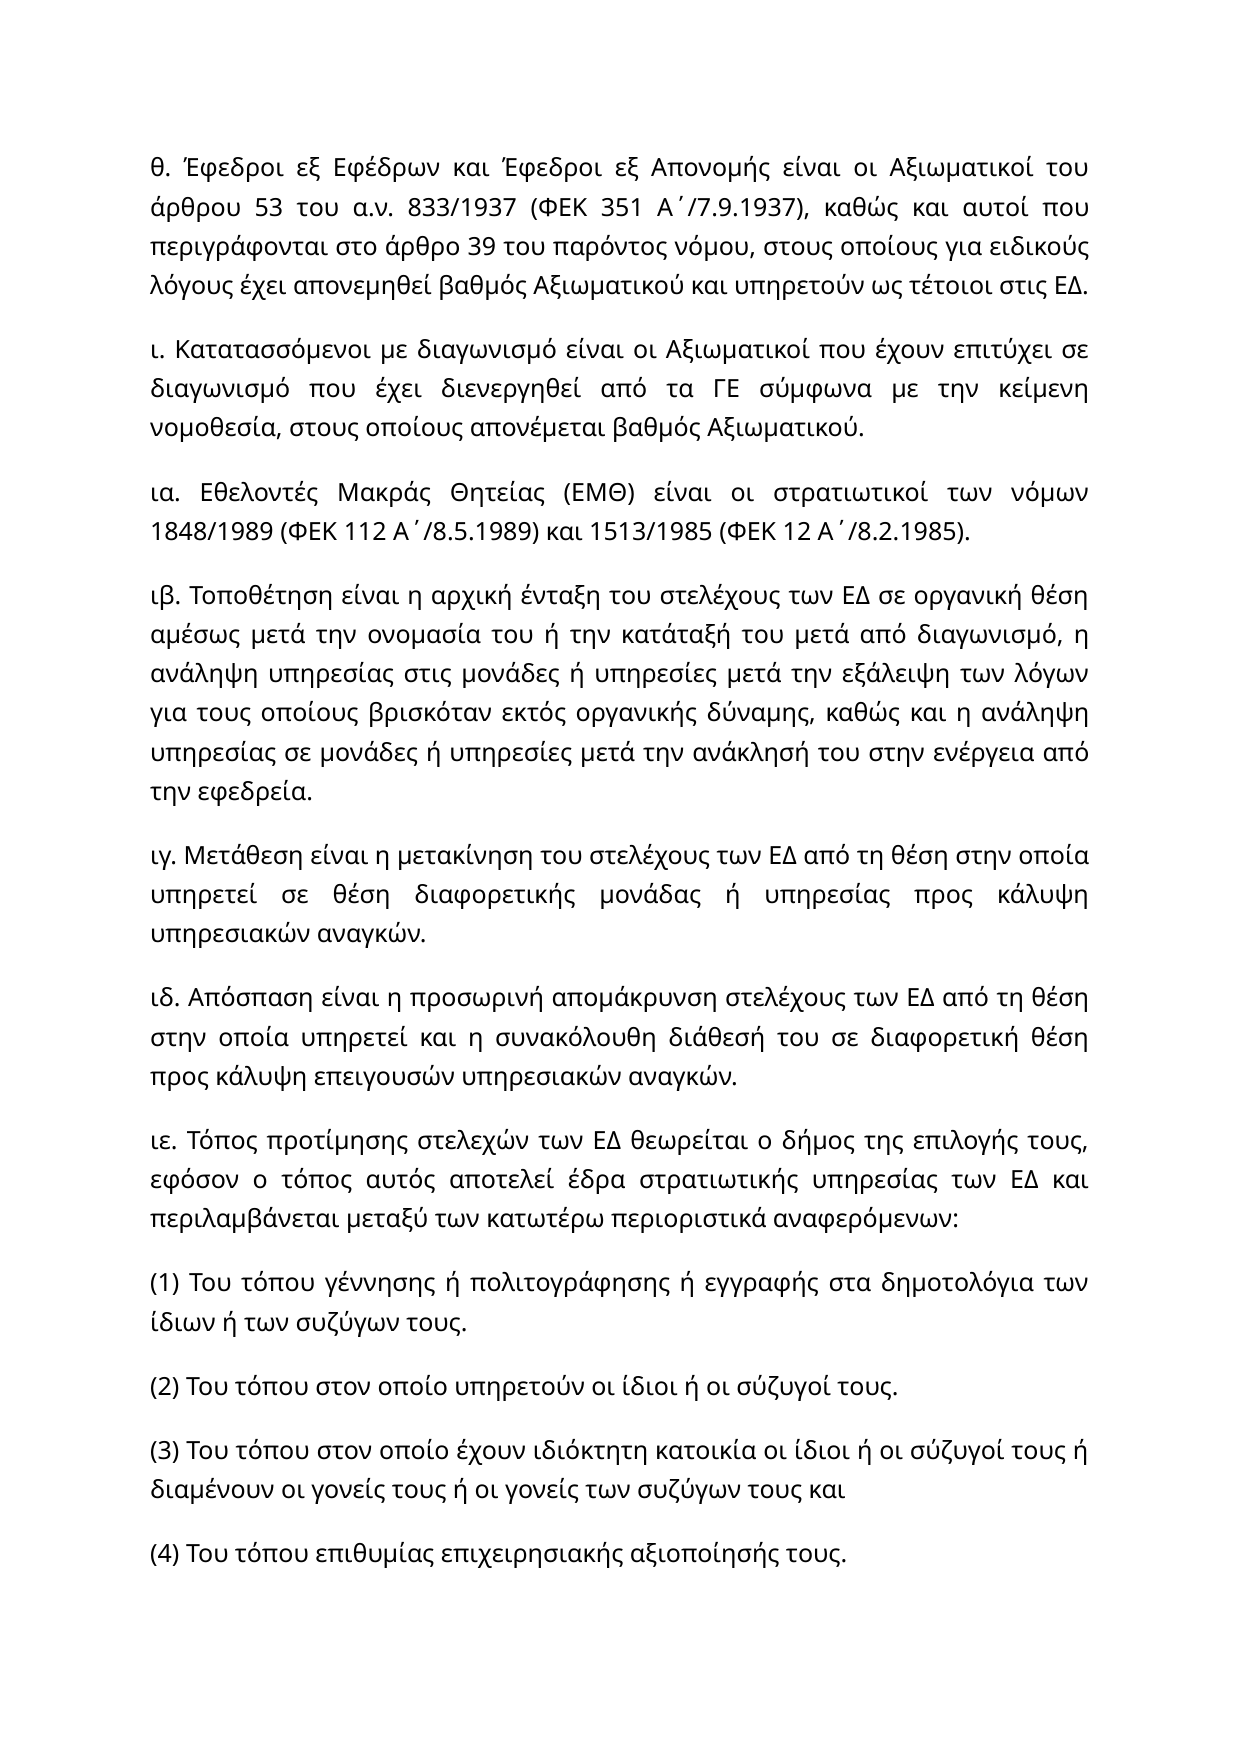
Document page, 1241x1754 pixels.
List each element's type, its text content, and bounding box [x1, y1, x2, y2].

text ιβ. Τοποθέτηση είναι η αρχική ένταξη του στελέχους των ΕΔ σε οργανική θέση αμέσως μετά την ονομασία του ή την κατάταξή του μετά από διαγωνισμό, η ανάληψη υπηρεσίας στις μονάδες ή υπηρεσίες μετά την εξάλειψη των λόγων για τους οποίους βρισκόταν εκτός οργανικής δύναμης, καθώς και η ανάληψη υπηρεσίας σε μονάδες ή υπηρεσίες μετά την ανάκλησή του στην ενέργεια από την εφεδρεία. [150, 577, 1090, 807]
text ιδ. Απόσπαση είναι η προσωρινή απομάκρυνση στελέχους των ΕΔ από τη θέση στην οποία υπηρετεί και η συνακόλουθη διάθεσή του σε διαφορετική θέση προς κάλυψη επειγουσών υπηρεσιακών αναγκών. [150, 980, 1090, 1092]
text ια. Εθελοντές Μακράς Θητείας (ΕΜΘ) είναι οι στρατιωτικοί των νόμων 1848/1989 (ΦΕΚ 112 Α΄/8.5.1989) και 1513/1985 (ΦΕΚ 12 Α΄/8.2.1985). [150, 474, 1090, 547]
text (3) Του τόπου στον οποίο έχουν ιδιόκτητη κατοικία οι ίδιοι ή οι σύζυγοί τους ή διαμένουν οι γονείς τους ή οι γονείς των συζύγων τους και [150, 1432, 1090, 1506]
text ιγ. Μετάθεση είναι η μετακίνηση του στελέχους των ΕΔ από τη θέση στην οποία υπηρετεί σε θέση διαφορετικής μονάδας ή υπηρεσίας προς κάλυψη υπηρεσιακών αναγκών. [150, 837, 1090, 950]
text (1) Του τόπου γέννησης ή πολιτογράφησης ή εγγραφής στα δημοτολόγια των ίδιων ή των συζύγων τους. [150, 1265, 1090, 1338]
text ιε. Τόπος προτίμησης στελεχών των ΕΔ θεωρείται ο δήμος της επιλογής τους, εφόσον ο τόπος αυτός αποτελεί έδρα στρατιωτικής υπηρεσίας των ΕΔ και περιλαμβάνεται μεταξύ των κατωτέρω περιοριστικά αναφερόμενων: [150, 1122, 1090, 1235]
text θ. Έφεδροι εξ Εφέδρων και Έφεδροι εξ Απονομής είναι οι Αξιωματικοί του άρθρου 53 του α.ν. 833/1937 (ΦΕΚ 351 Α΄/7.9.1937), καθώς και αυτοί που περιγράφονται στο άρθρο 39 του παρόντος νόμου, στους οποίους για ειδικούς λόγους έχει απονεμηθεί βαθμός Αξιωματικού και υπηρετούν ως τέτοιοι στις ΕΔ. [150, 150, 1090, 302]
text ι. Κατατασσόμενοι με διαγωνισμό είναι οι Αξιωματικοί που έχουν επιτύχει σε διαγωνισμό που έχει διενεργηθεί από τα ΓΕ σύμφωνα με την κείμενη νομοθεσία, στους οποίους απονέμεται βαθμός Αξιωματικού. [150, 332, 1090, 444]
text (2) Του τόπου στον οποίο υπηρετούν οι ίδιοι ή οι σύζυγοί τους. [150, 1368, 1090, 1402]
text (4) Του τόπου επιθυμίας επιχειρησιακής αξιοποίησής τους. [150, 1536, 1090, 1570]
